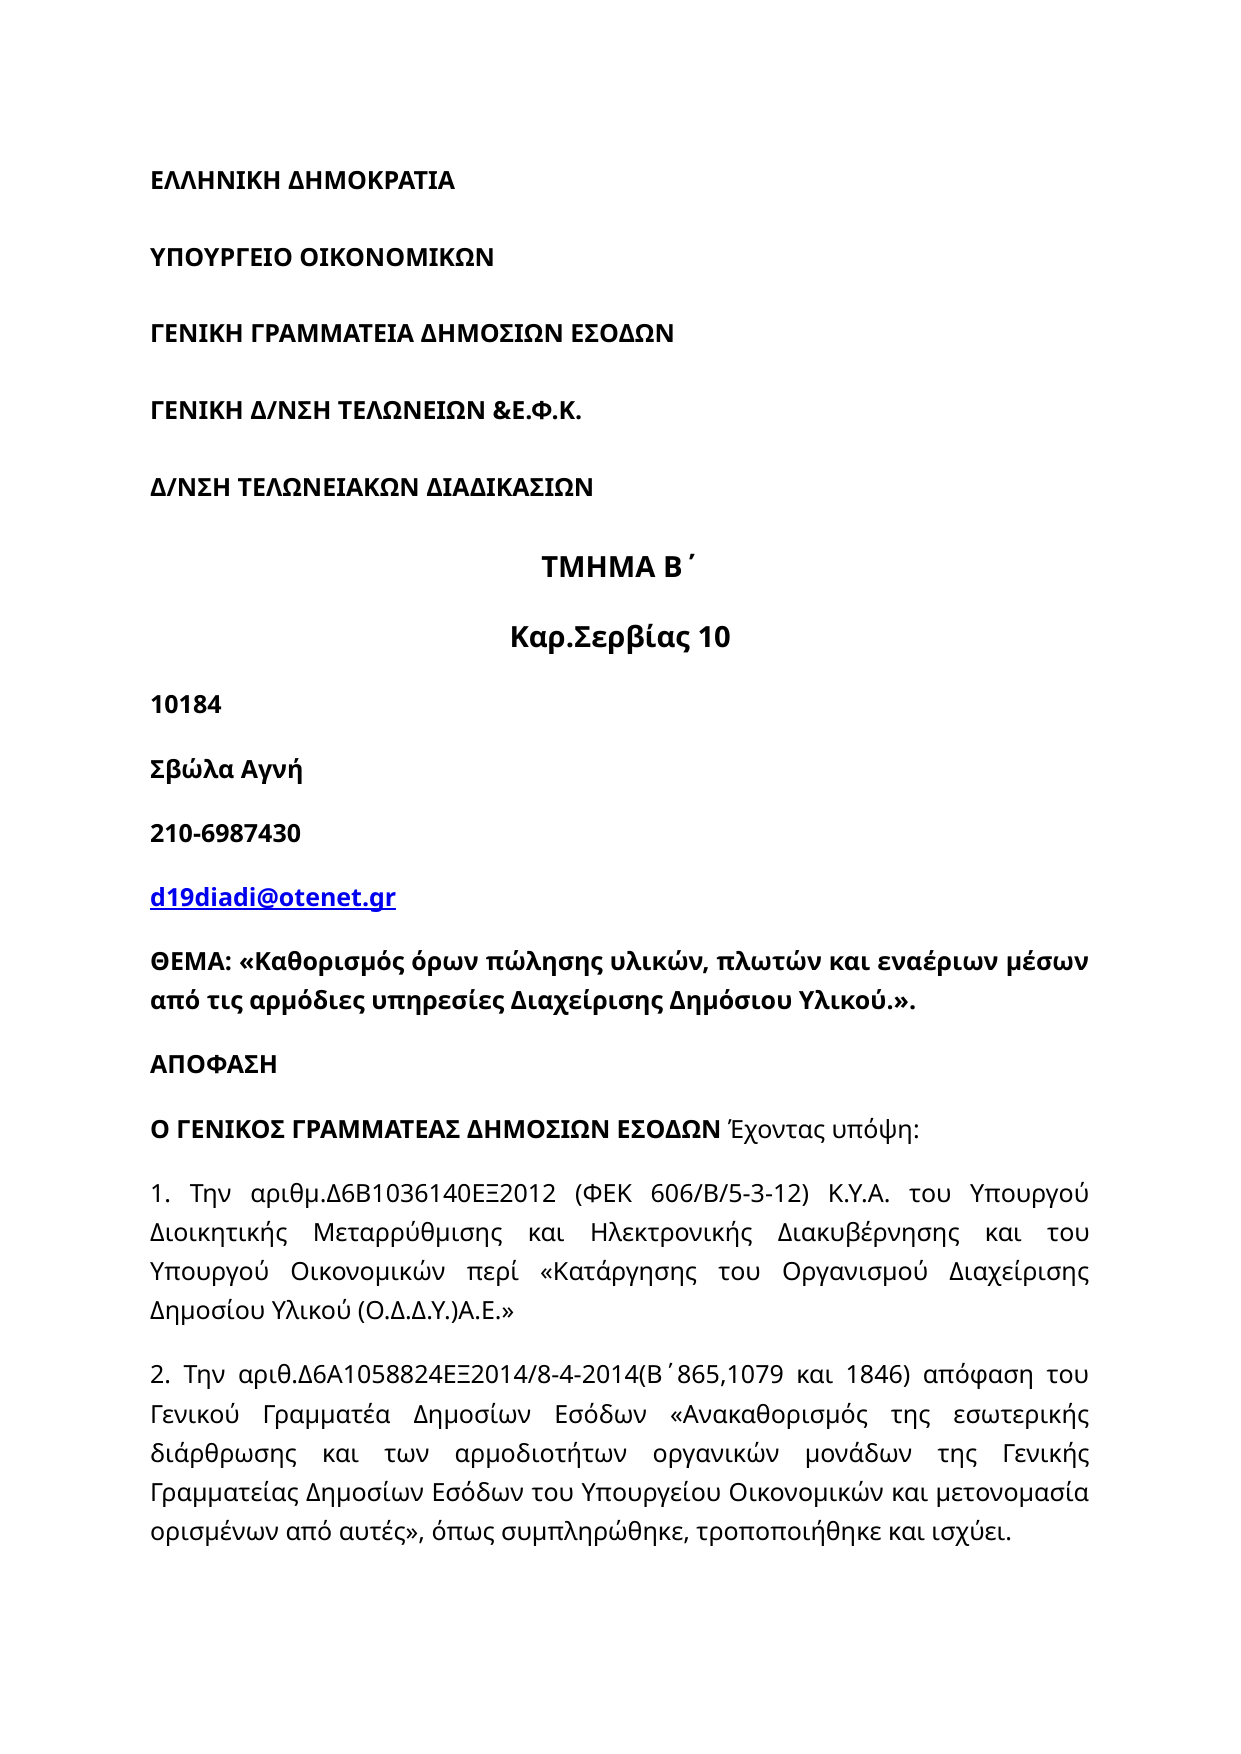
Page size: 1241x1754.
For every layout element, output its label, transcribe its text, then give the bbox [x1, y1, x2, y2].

text ΘΕΜΑ: «Καθορισμός όρων πώλησης υλικών, πλωτών και εναέριων μέσων από τις αρμόδιες υπηρεσίες Διαχείρισης Δημόσιου Υλικού.». [150, 944, 1090, 1017]
text 10184 [150, 687, 1090, 721]
text Σβώλα Αγνή [150, 751, 1090, 785]
text d19diadi@otenet.gr [150, 879, 1090, 914]
title ΕΛΛΗΝΙΚΗ ΔΗΜΟΚΡΑΤΙΑ [150, 162, 1090, 197]
text ΑΠΟΦΑΣΗ [150, 1047, 1090, 1081]
text 1. Την αριθμ.Δ6Β1036140ΕΞ2012 (ΦΕΚ 606/Β/5-3-12) Κ.Υ.Α. του Υπουργού Διοικητικής Μεταρρύθμισης και Ηλεκτρονικής Διακυβέρνησης και του Υπουργού Οικονομικών περί «Κατάργησης του Οργανισμού Διαχείρισης Δημοσίου Υλικού (Ο.Δ.Δ.Υ.)Α.Ε.» [150, 1175, 1090, 1327]
text 2. Την αριθ.Δ6Α1058824ΕΞ2014/8-4-2014(Β΄865,1079 και 1846) απόφαση του Γενικού Γραμματέα Δημοσίων Εσόδων «Ανακαθορισμός της εσωτερικής διάρθρωσης και των αρμοδιοτήτων οργανικών μονάδων της Γενικής Γραμματείας Δημοσίων Εσόδων του Υπουργείου Οικονομικών και μετονομασία ορισμένων από αυτές», όπως συμπληρώθηκε, τροποποιήθηκε και ισχύει. [150, 1357, 1090, 1548]
title ΓΕΝΙΚΗ ΓΡΑΜΜΑΤΕΙΑ ΔΗΜΟΣΙΩΝ ΕΣΟΔΩΝ [150, 316, 1090, 350]
title ΓΕΝΙΚΗ Δ/ΝΣΗ ΤΕΛΩΝΕΙΩΝ &Ε.Φ.Κ. [150, 392, 1090, 427]
subtitle ΤΜΗΜΑ Β΄ [150, 546, 1090, 586]
text 210-6987430 [150, 815, 1090, 849]
subtitle Καρ.Σερβίας 10 [150, 616, 1090, 656]
title Δ/ΝΣΗ ΤΕΛΩΝΕΙΑΚΩΝ ΔΙΑΔΙΚΑΣΙΩΝ [150, 469, 1090, 503]
text Ο ΓΕΝΙΚΟΣ ΓΡΑΜΜΑΤΕΑΣ ΔΗΜΟΣΙΩΝ ΕΣΟΔΩΝ Έχοντας υπόψη: [150, 1111, 1090, 1145]
title ΥΠΟΥΡΓΕΙΟ ΟΙΚΟΝΟΜΙΚΩΝ [150, 239, 1090, 273]
